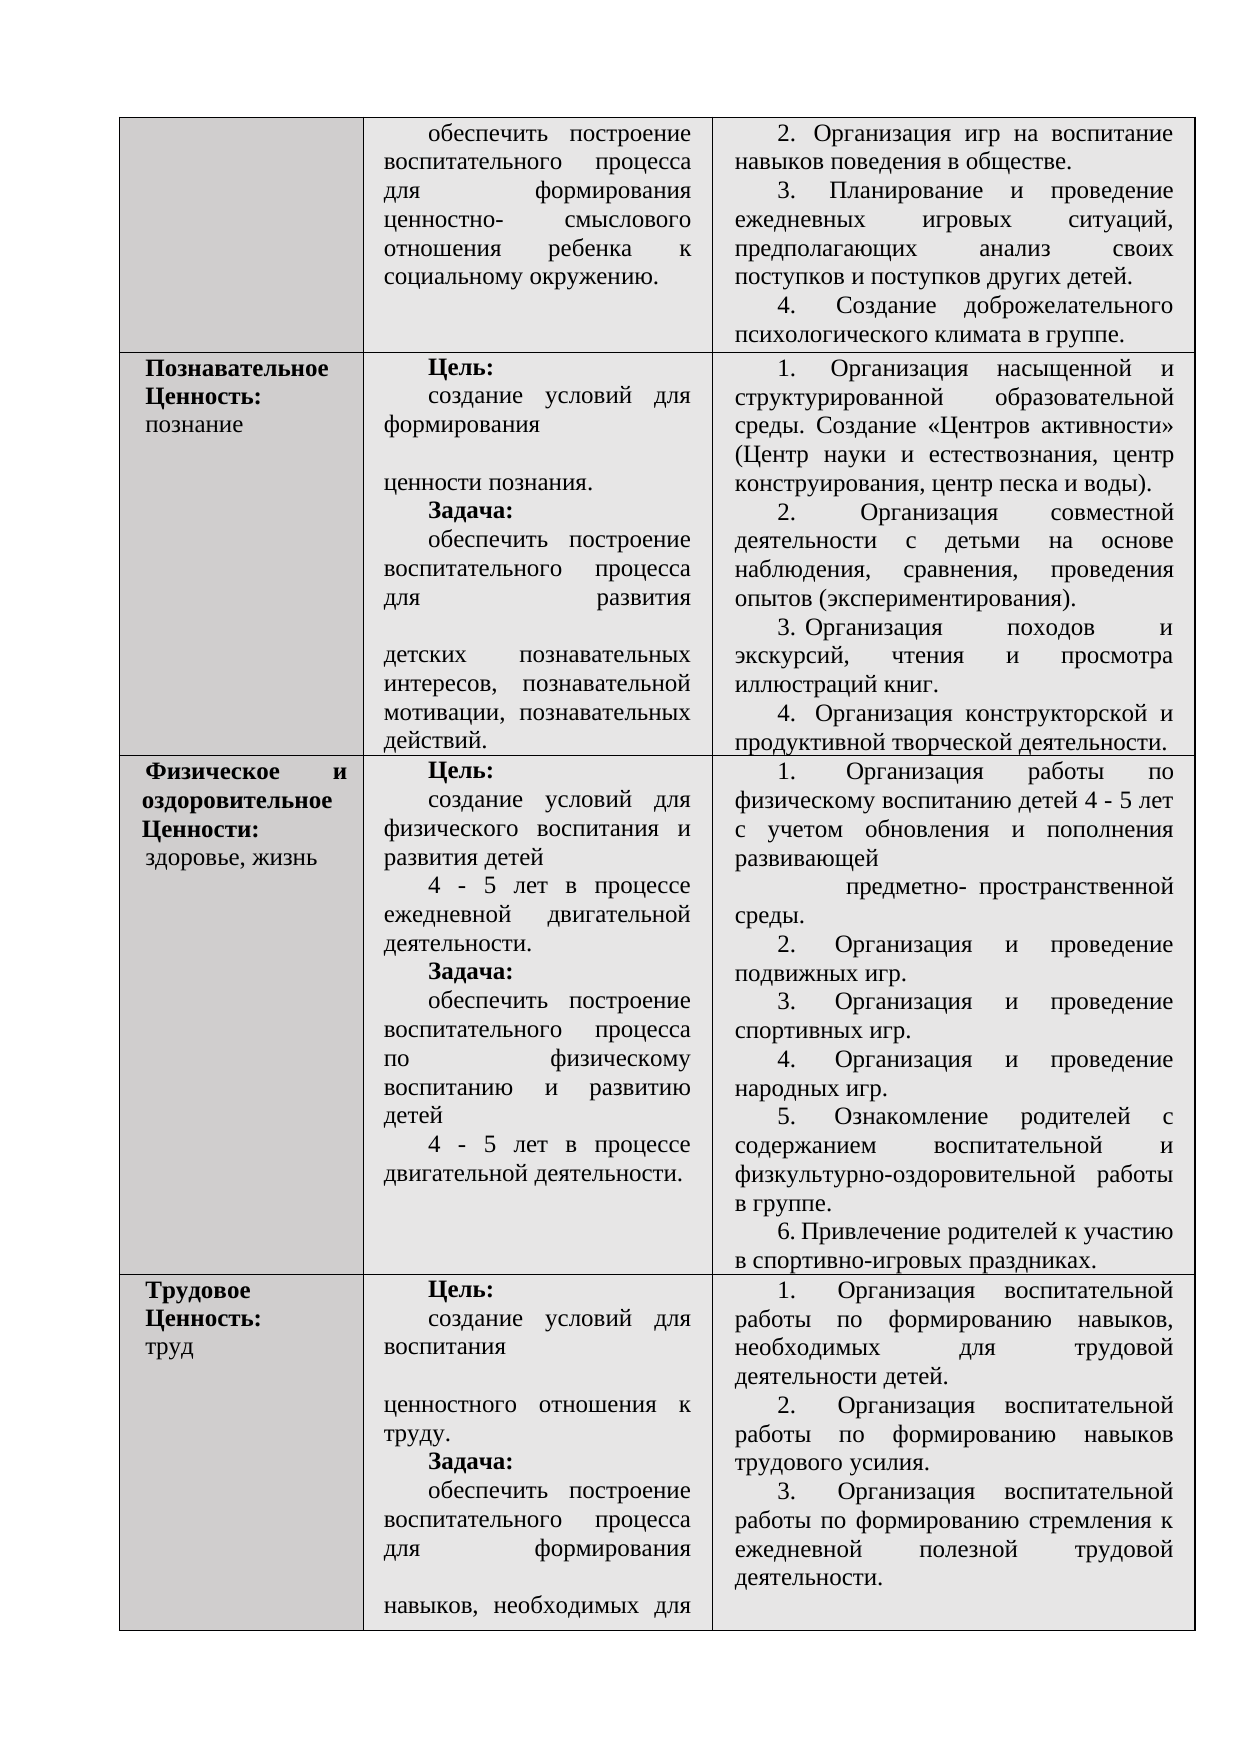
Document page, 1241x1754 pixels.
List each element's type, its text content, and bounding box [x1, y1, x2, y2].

table_cell Познавательное Ценность: познание [120, 353, 363, 755]
table_cell Цель: создание условий для воспитания ценностного отношения к труду. Задача: обеспечить построение воспитательного процесса для формирования навыков, необходимых для [364, 1275, 712, 1630]
table_cell Цель: создание условий для формирования ценности познания. Задача: обеспечить построение воспитательного процесса для развития детских познавательных интересов, познавательной мотивации, познавательных действий. [364, 353, 712, 755]
table_cell Физическое и оздоровительное Ценности: здоровье, жизнь [120, 756, 363, 1274]
table_cell Организация работы по физическому воспитанию детей 4 - 5 лет с учетом обновления и пополнения развивающей предметно- пространственной среды. Организация и проведение подвижных игр. Организация и проведение спортивных игр. Организация и проведение народных игр. Ознакомление родителей с содержанием воспитательной и физкультурно-оздоровительной работы в группе. Привлечение родителей к участию в спортивно-игровых праздниках. [713, 756, 1194, 1274]
table_cell Организация воспитательной работы по формированию навыков, необходимых для трудовой деятельности детей. Организация воспитательной работы по формированию навыков трудового усилия. Организация воспитательной работы по формированию стремления к ежедневной полезной трудовой деятельности. [713, 1275, 1194, 1630]
table_cell Цель: создание условий для физического воспитания и развития детей 4 - 5 лет в процессе ежедневной двигательной деятельности. Задача: обеспечить построение воспитательного процесса по физическому воспитанию и развитию детей 4 - 5 лет в процессе двигательной деятельности. [364, 756, 712, 1274]
table_cell Трудовое Ценность: труд [120, 1275, 363, 1630]
table_cell Организация насыщенной и структурированной образовательной среды. Создание «Центров активности» (Центр науки и естествознания, центр конструирования, центр песка и воды). Организация совместной деятельности с детьми на основе наблюдения, сравнения, проведения опытов (экспериментирования). Организация походов и экскурсий, чтения и просмотра иллюстраций книг. Организация конструкторской и продуктивной творческой деятельности. [713, 353, 1194, 755]
table_header [120, 118, 363, 352]
table_header Организация игр на воспитание навыков поведения в обществе. Планирование и проведение ежедневных игровых ситуаций, предполагающих анализ своих поступков и поступков других детей. Создание доброжелательного психологического климата в группе. [713, 118, 1194, 352]
table_header обеспечить построение воспитательного процесса для формирования ценностно- смыслового отношения ребенка к социальному окружению. [364, 118, 712, 352]
